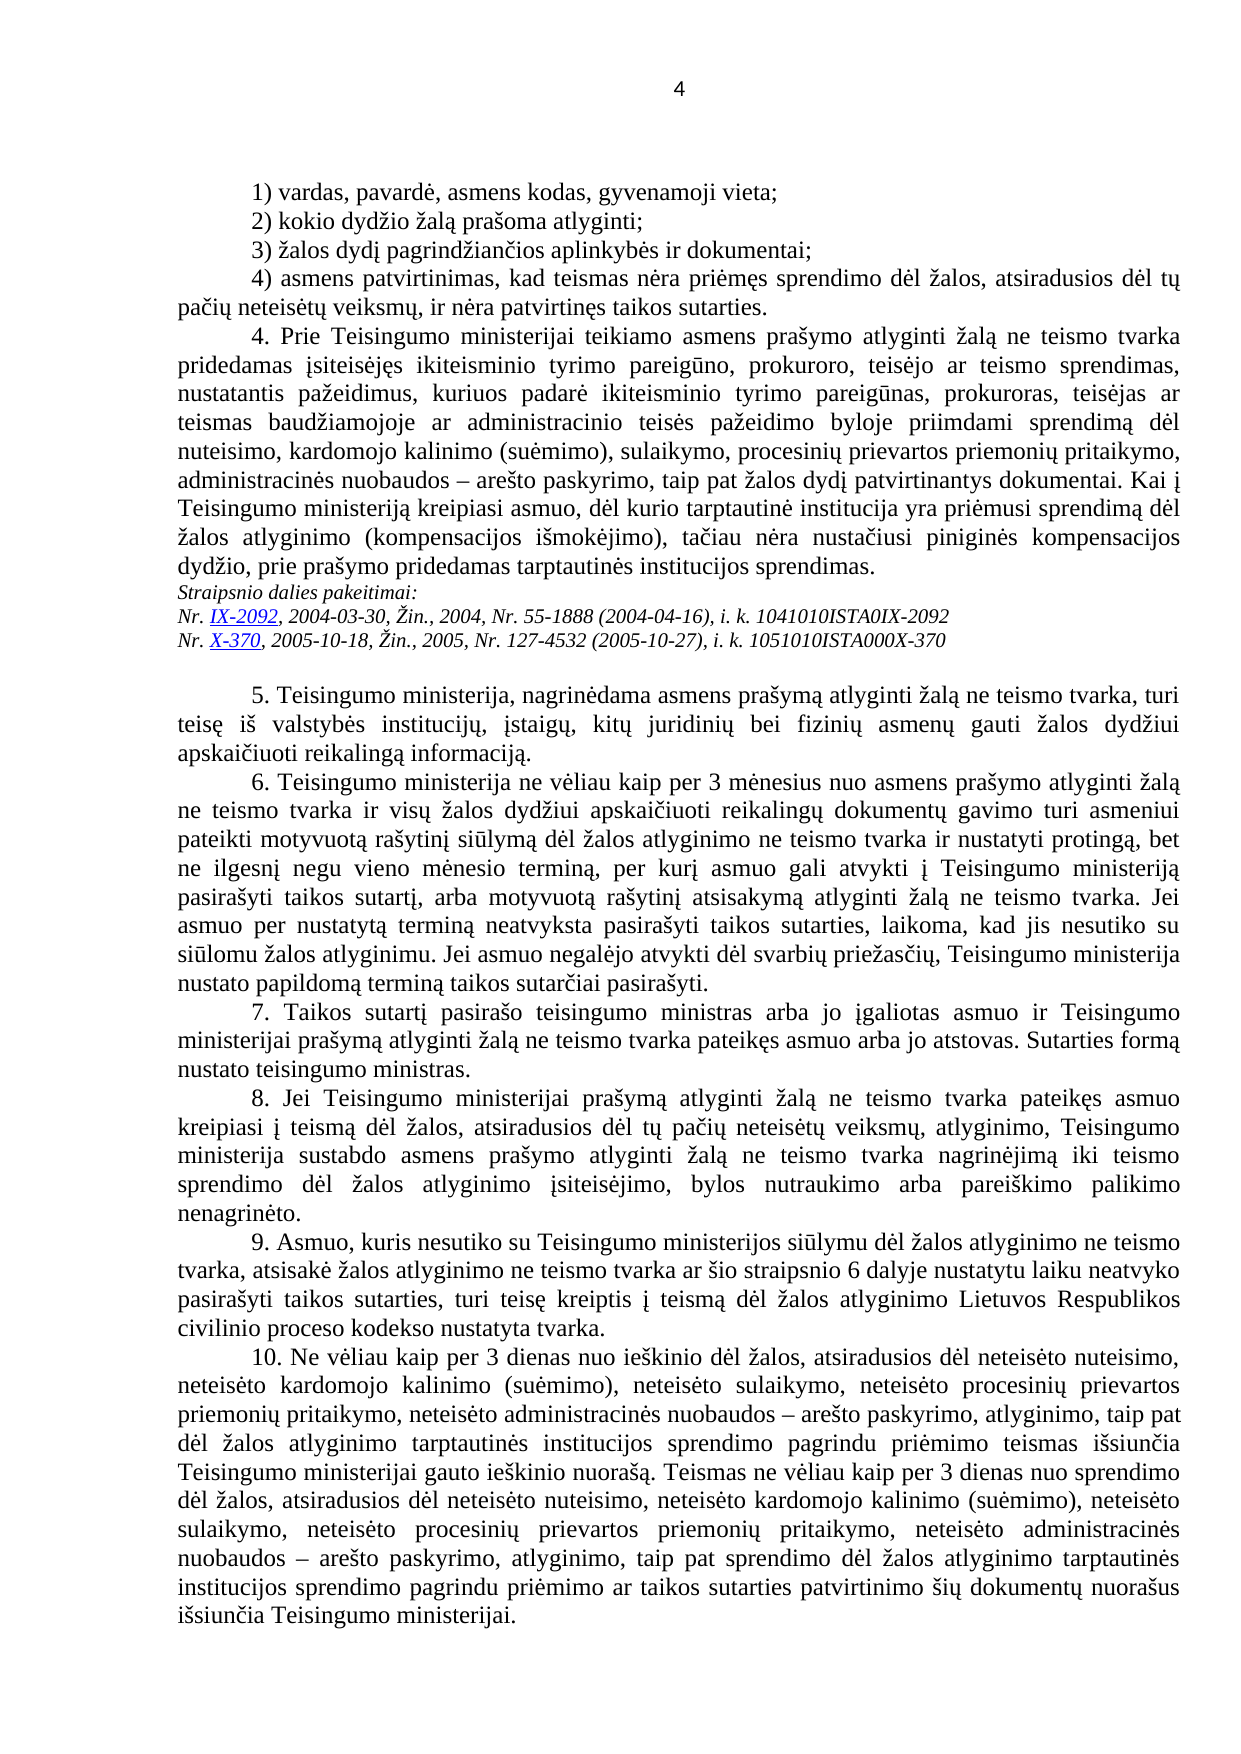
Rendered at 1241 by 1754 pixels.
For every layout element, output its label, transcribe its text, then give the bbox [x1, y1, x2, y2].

text 7. Taikos sutartį pasirašo teisingumo ministras arba jo įgaliotas asmuo ir Teisingumo ministerijai prašymą atlyginti žalą ne teismo tvarka pateikęs asmuo arba jo atstovas. Sutarties formą nustato teisingumo ministras. [177, 997, 1181, 1083]
text 9. Asmuo, kuris nesutiko su Teisingumo ministerijos siūlymu dėl žalos atlyginimo ne teismo tvarka, atsisakė žalos atlyginimo ne teismo tvarka ar šio straipsnio 6 dalyje nustatytu laiku neatvyko pasirašyti taikos sutarties, turi teisę kreiptis į teismą dėl žalos atlyginimo Lietuvos Respublikos civilinio proceso kodekso nustatyta tvarka. [177, 1227, 1181, 1342]
text 10. Ne vėliau kaip per 3 dienas nuo ieškinio dėl žalos, atsiradusios dėl neteisėto nuteisimo, neteisėto kardomojo kalinimo (suėmimo), neteisėto sulaikymo, neteisėto procesinių prievartos priemonių pritaikymo, neteisėto administracinės nuobaudos – arešto paskyrimo, atlyginimo, taip pat dėl žalos atlyginimo tarptautinės institucijos sprendimo pagrindu priėmimo teismas išsiunčia Teisingumo ministerijai gauto ieškinio nuorašą. Teismas ne vėliau kaip per 3 dienas nuo sprendimo dėl žalos, atsiradusios dėl neteisėto nuteisimo, neteisėto kardomojo kalinimo (suėmimo), neteisėto sulaikymo, neteisėto procesinių prievartos priemonių pritaikymo, neteisėto administracinės nuobaudos – arešto paskyrimo, atlyginimo, taip pat sprendimo dėl žalos atlyginimo tarptautinės institucijos sprendimo pagrindu priėmimo ar taikos sutarties patvirtinimo šių dokumentų nuorašus išsiunčia Teisingumo ministerijai. [177, 1342, 1181, 1629]
text 4. Prie Teisingumo ministerijai teikiamo asmens prašymo atlyginti žalą ne teismo tvarka pridedamas įsiteisėjęs ikiteisminio tyrimo pareigūno, prokuroro, teisėjo ar teismo sprendimas, nustatantis pažeidimus, kuriuos padarė ikiteisminio tyrimo pareigūnas, prokuroras, teisėjas ar teismas baudžiamojoje ar administracinio teisės pažeidimo byloje priimdami sprendimą dėl nuteisimo, kardomojo kalinimo (suėmimo), sulaikymo, procesinių prievartos priemonių pritaikymo, administracinės nuobaudos – arešto paskyrimo, taip pat žalos dydį patvirtinantys dokumentai. Kai į Teisingumo ministeriją kreipiasi asmuo, dėl kurio tarptautinė institucija yra priėmusi sprendimą dėl žalos atlyginimo (kompensacijos išmokėjimo), tačiau nėra nustačiusi piniginės kompensacijos dydžio, prie prašymo pridedamas tarptautinės institucijos sprendimas. [177, 321, 1181, 580]
text 5. Teisingumo ministerija, nagrinėdama asmens prašymą atlyginti žalą ne teismo tvarka, turi teisę iš valstybės institucijų, įstaigų, kitų juridinių bei fizinių asmenų gauti žalos dydžiui apskaičiuoti reikalingą informaciją. [177, 681, 1181, 767]
text 8. Jei Teisingumo ministerijai prašymą atlyginti žalą ne teismo tvarka pateikęs asmuo kreipiasi į teismą dėl žalos, atsiradusios dėl tų pačių neteisėtų veiksmų, atlyginimo, Teisingumo ministerija sustabdo asmens prašymo atlyginti žalą ne teismo tvarka nagrinėjimą iki teismo sprendimo dėl žalos atlyginimo įsiteisėjimo, bylos nutraukimo arba pareiškimo palikimo nenagrinėto. [177, 1083, 1181, 1227]
text 1) vardas, pavardė, asmens kodas, gyvenamoji vieta; [177, 177, 1181, 206]
text Straipsnio dalies pakeitimai: [177, 580, 1181, 604]
text 2) kokio dydžio žalą prašoma atlyginti; [177, 206, 1181, 235]
text Nr. IX-2092, 2004-03-30, Žin., 2004, Nr. 55-1888 (2004-04-16), i. k. 1041010ISTA0IX-2092 [177, 604, 1181, 628]
text 3) žalos dydį pagrindžiančios aplinkybės ir dokumentai; [177, 235, 1181, 263]
text 4) asmens patvirtinimas, kad teismas nėra priėmęs sprendimo dėl žalos, atsiradusios dėl tų pačių neteisėtų veiksmų, ir nėra patvirtinęs taikos sutarties. [177, 263, 1181, 321]
text Nr. X-370, 2005-10-18, Žin., 2005, Nr. 127-4532 (2005-10-27), i. k. 1051010ISTA000X-370 [177, 628, 1181, 652]
text 6. Teisingumo ministerija ne vėliau kaip per 3 mėnesius nuo asmens prašymo atlyginti žalą ne teismo tvarka ir visų žalos dydžiui apskaičiuoti reikalingų dokumentų gavimo turi asmeniui pateikti motyvuotą rašytinį siūlymą dėl žalos atlyginimo ne teismo tvarka ir nustatyti protingą, bet ne ilgesnį negu vieno mėnesio terminą, per kurį asmuo gali atvykti į Teisingumo ministeriją pasirašyti taikos sutartį, arba motyvuotą rašytinį atsisakymą atlyginti žalą ne teismo tvarka. Jei asmuo per nustatytą terminą neatvyksta pasirašyti taikos sutarties, laikoma, kad jis nesutiko su siūlomu žalos atlyginimu. Jei asmuo negalėjo atvykti dėl svarbių priežasčių, Teisingumo ministerija nustato papildomą terminą taikos sutarčiai pasirašyti. [177, 767, 1181, 997]
